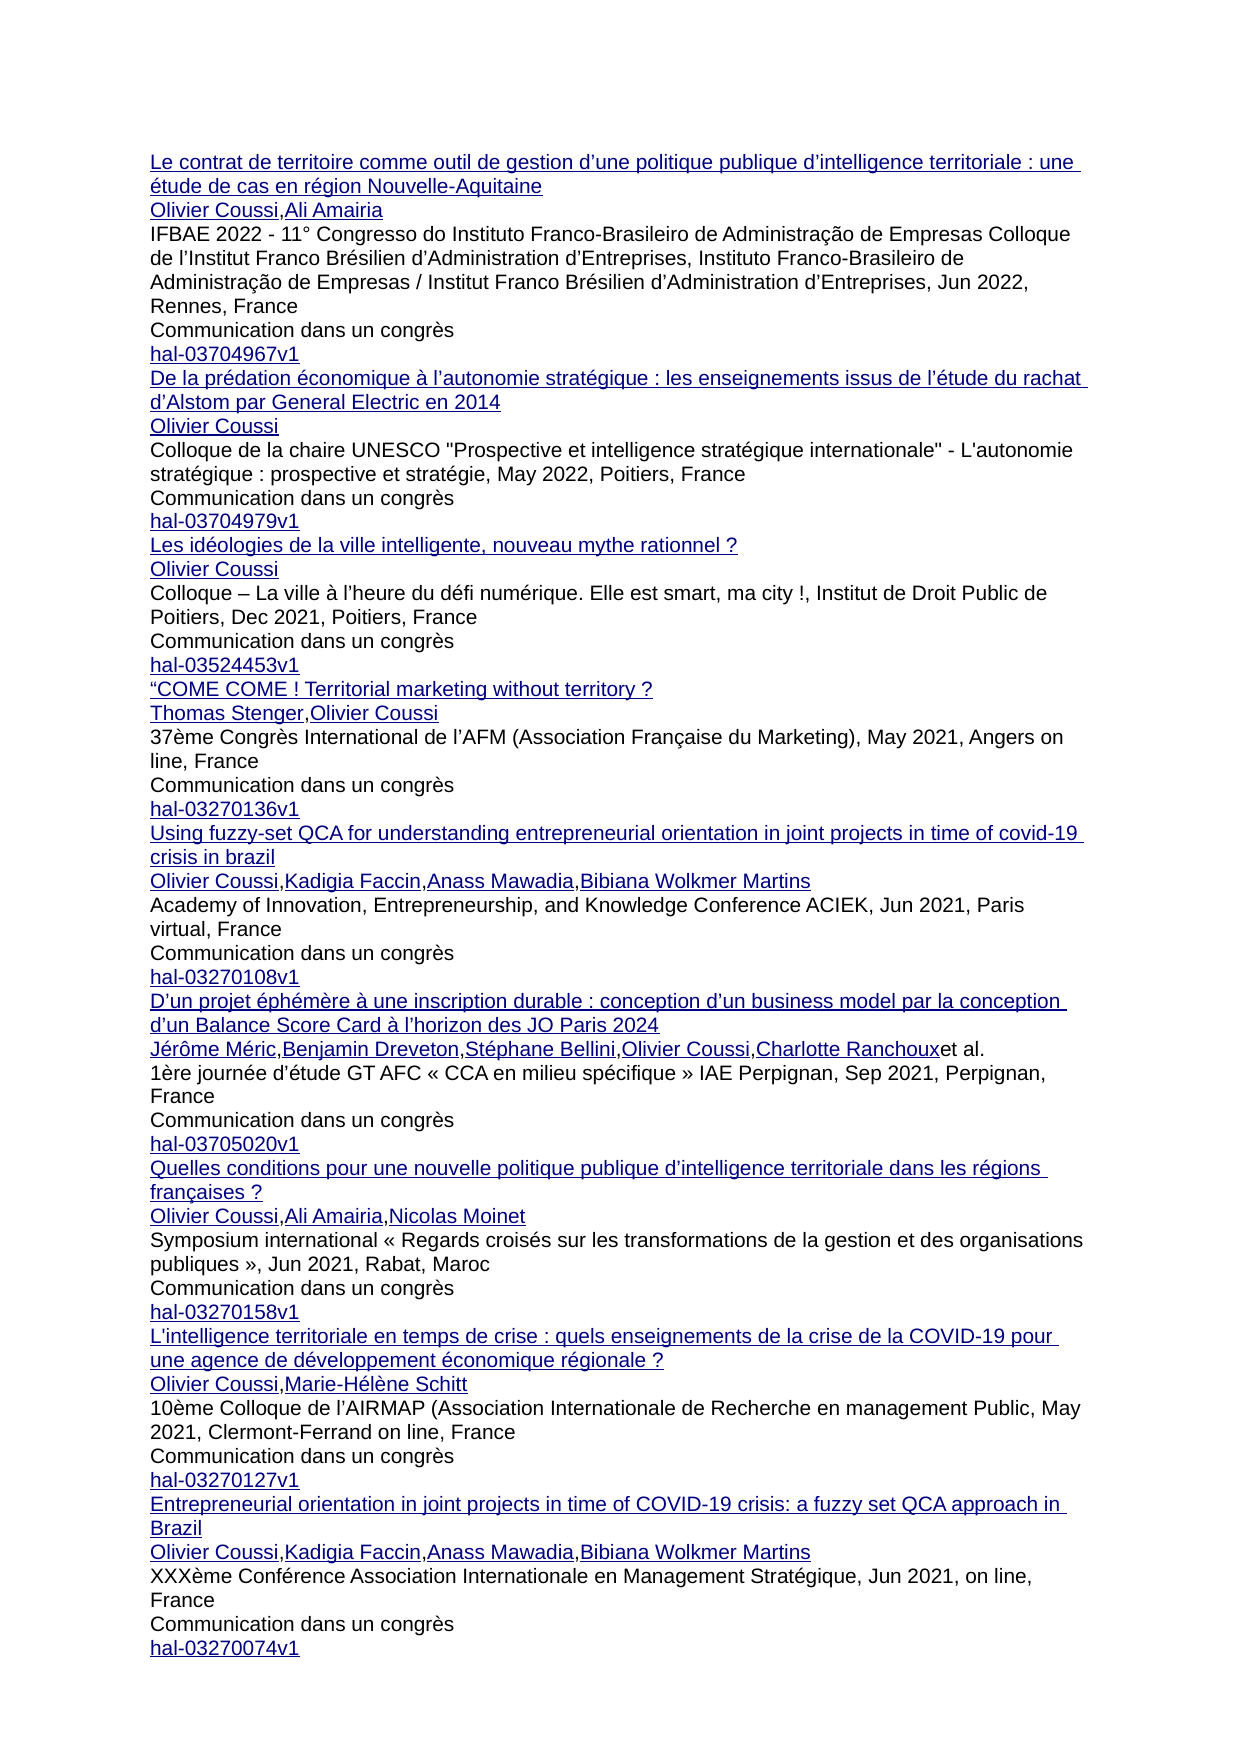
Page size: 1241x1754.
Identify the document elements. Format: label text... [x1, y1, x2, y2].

table_cell Quelles conditions pour une nouvelle politique publique d’intelligence territoriale dans les régions françaises ? Olivier Coussi,Ali Amairia,Nicolas Moinet Symposium international « Regards croisés sur les transformations de la gestion et des organisations publiques », Jun 2021, Rabat, Maroc Communication dans un congrès hal-03270158v1 [150, 1156, 1090, 1324]
table_cell Using fuzzy-set QCA for understanding entrepreneurial orientation in joint projects in time of covid-19 crisis in brazil Olivier Coussi,Kadigia Faccin,Anass Mawadia,Bibiana Wolkmer Martins Academy of Innovation, Entrepreneurship, and Knowledge Conference ACIEK, Jun 2021, Paris virtual, France Communication dans un congrès hal-03270108v1 [150, 821, 1090, 988]
table_cell L'intelligence territoriale en temps de crise : quels enseignements de la crise de la COVID-19 pour une agence de développement économique régionale ? Olivier Coussi,Marie-Hélène Schitt 10ème Colloque de l’AIRMAP (Association Internationale de Recherche en management Public, May 2021, Clermont-Ferrand on line, France Communication dans un congrès hal-03270127v1 [150, 1324, 1090, 1492]
table_cell Entrepreneurial orientation in joint projects in time of COVID-19 crisis: a fuzzy set QCA approach in Brazil Olivier Coussi,Kadigia Faccin,Anass Mawadia,Bibiana Wolkmer Martins XXXème Conférence Association Internationale en Management Stratégique, Jun 2021, on line, France Communication dans un congrès hal-03270074v1 [150, 1492, 1090, 1659]
table_cell De la prédation économique à l’autonomie stratégique : les enseignements issus de l’étude du rachat d’Alstom par General Electric en 2014 Olivier Coussi Colloque de la chaire UNESCO "Prospective et intelligence stratégique internationale" - L'autonomie stratégique : prospective et stratégie, May 2022, Poitiers, France Communication dans un congrès hal-03704979v1 [150, 366, 1090, 533]
table_cell Les idéologies de la ville intelligente, nouveau mythe rationnel ? Olivier Coussi Colloque – La ville à l’heure du défi numérique. Elle est smart, ma city !, Institut de Droit Public de Poitiers, Dec 2021, Poitiers, France Communication dans un congrès hal-03524453v1 [150, 533, 1090, 677]
table_cell “COME COME ! Territorial marketing without territory ? Thomas Stenger,Olivier Coussi 37ème Congrès International de l’AFM (Association Française du Marketing), May 2021, Angers on line, France Communication dans un congrès hal-03270136v1 [150, 677, 1090, 821]
table_cell D’un projet éphémère à une inscription durable : conception d’un business model par la conception d’un Balance Score Card à l’horizon des JO Paris 2024 Jérôme Méric,Benjamin Dreveton,Stéphane Bellini,Olivier Coussi,Charlotte Ranchouxet al. 1ère journée d’étude GT AFC « CCA en milieu spécifique » IAE Perpignan, Sep 2021, Perpignan, France Communication dans un congrès hal-03705020v1 [150, 989, 1090, 1156]
table_cell Le contrat de territoire comme outil de gestion d’une politique publique d’intelligence territoriale : une étude de cas en région Nouvelle-Aquitaine Olivier Coussi,Ali Amairia IFBAE 2022 - 11° Congresso do Instituto Franco-Brasileiro de Administração de Empresas Colloque de l’Institut Franco Brésilien d’Administration d’Entreprises, Instituto Franco-Brasileiro de Administração de Empresas / Institut Franco Brésilien d’Administration d’Entreprises, Jun 2022, Rennes, France Communication dans un congrès hal-03704967v1 [150, 150, 1090, 366]
